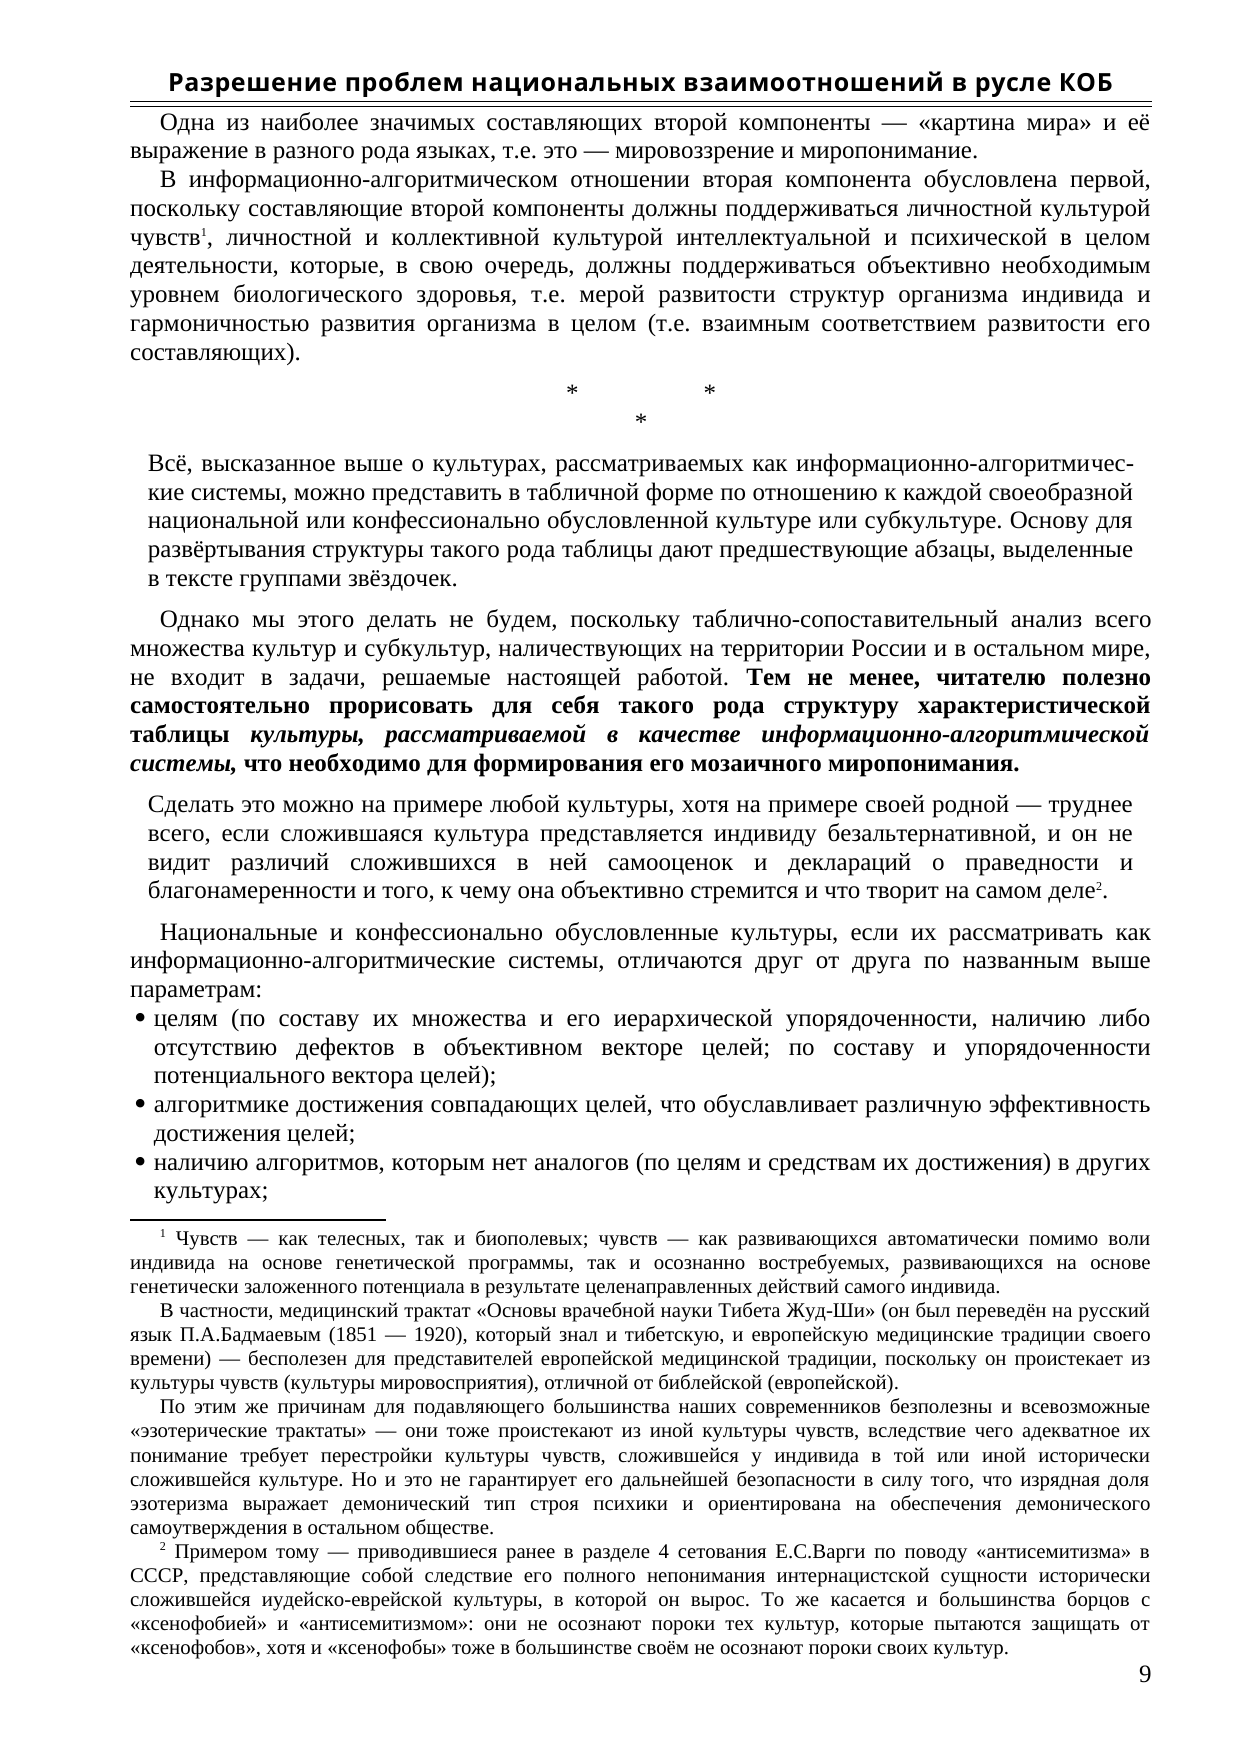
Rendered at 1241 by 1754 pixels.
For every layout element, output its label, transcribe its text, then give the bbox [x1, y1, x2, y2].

list наличию алгоритмов, которым нет аналогов (по целям и средствам их достижения) в других культурах; [136, 1147, 1152, 1204]
list алгоритмике достижения совпадающих целей, что обуславливает различную эффективность достижения целей; [136, 1089, 1152, 1147]
text По этим же причинам для подавляющего большинства наших современников безполезны и всевозможные «эзотерические трактаты» — они тоже проистекают из иной культуры чувств, вследствие чего адекватное их понимание требует перестройки культуры чувств, сложившейся у индивида в той или иной исторически сложившейся культуре. Но и это не гарантирует его дальнейшей безопасности в силу того, что изрядная доля эзотеризма выражает демонический тип строя психики и ориентирована на обеспечения демонического самоутверждения в остальном обществе. [130, 1394, 1152, 1539]
text Всё, высказанное выше о культурах, рассматриваемых как информационно-алгоритми­чес­кие системы, можно представить в табличной форме по отношению к каждой своеобразной национальной или конфессионально обусловленной культуре или субкультуре. Основу для развёртывания структуры такого рода таблицы дают предшествующие абзацы, выделенные в тексте группами звёздочек. [148, 448, 1134, 592]
text Чувств — как телесных, так и биополевых; чувств — как развивающихся автоматически помимо воли индивида на основе генетической программы, так и осознанно востребуемых, развивающихся на основе генетически заложенного потенциала в результате целенаправленных действий самого́ индивида. [130, 1226, 1152, 1298]
text Примером тому — приводившиеся ранее в разделе 4 сетования Е.С.Варги по поводу «антисемитизма» в СССР, представляющие собой следствие его полного непонимания интернацистской сущности исторически сложившейся иудейско-еврейской культуры, в которой он вырос. То же касается и большинства борцов с «ксенофобией» и «антисемитизмом»: они не осознают пороки тех культур, которые пытаются защищать от «ксенофобов», хотя и «ксенофобы» тоже в большинстве своём не осознают пороки своих культур. [130, 1539, 1152, 1659]
text В информационно-алгоритмическом отношении вторая компонента обусловлена первой, поскольку составляющие второй компоненты должны поддерживаться личностной культурой чувств, личностной и коллективной культурой интеллектуальной и психической в целом деятельности, которые, в свою очередь, должны поддерживаться объективно необходимым уровнем биологического здоровья, т.е. мерой развитости структур организма индивида и гармоничностью развития организма в целом (т.е. взаимным соответствием развитости его составляющих). [130, 164, 1152, 365]
text Одна из наиболее значимых составляющих второй компоненты — «картина мира» и её выражение в разного рода языках, т.е. это — мировоззрение и миропонимание. [130, 107, 1152, 164]
text В частности, медицинский трактат «Основы врачебной науки Тибета Жуд-Ши» (он был переведён на русский язык П.А.Бадмаевым (1851 — 1920), который знал и тибетскую, и европейскую медицинские традиции своего времени) — бесполезен для представителей европейской медицинской традиции, поскольку он проистекает из культуры чувств (культуры мировосприятия), отличной от библейской (европейской). [130, 1298, 1152, 1394]
list целям (по составу их множества и его иерархической упорядоченности, наличию либо отсутствию дефектов в объективном векторе целей; по составу и упорядоченности потенциального вектора целей); [136, 1003, 1152, 1089]
text Однако мы этого делать не будем, поскольку таблично-сопоста­вительный анализ всего множества культур и субкультур, наличествующих на территории России и в остальном мире, не входит в задачи, решаемые настоящей работой. Тем не менее, читателю полезно самостоятельно прорисовать для себя такого рода структуру характеристической таблицы культуры, рассматриваемой в качестве информационно-алгорит­мической системы, что необходимо для формирования его мозаичного миропонимания. [130, 604, 1152, 777]
text Сделать это можно на примере любой культуры, хотя на примере своей родной — труднее всего, если сложившаяся культура представляется индивиду безальтернативной, и он не видит различий сложившихся в ней самооценок и деклараций о праведности и благонамеренности и того, к чему она объективно стремится и что творит на самом деле. [148, 789, 1134, 904]
text * * * [130, 378, 1152, 435]
text Национальные и конфессионально обусловленные культуры, если их рассматривать как информационно-алгоритмические системы, отличаются друг от друга по названным выше параметрам: [130, 917, 1152, 1003]
